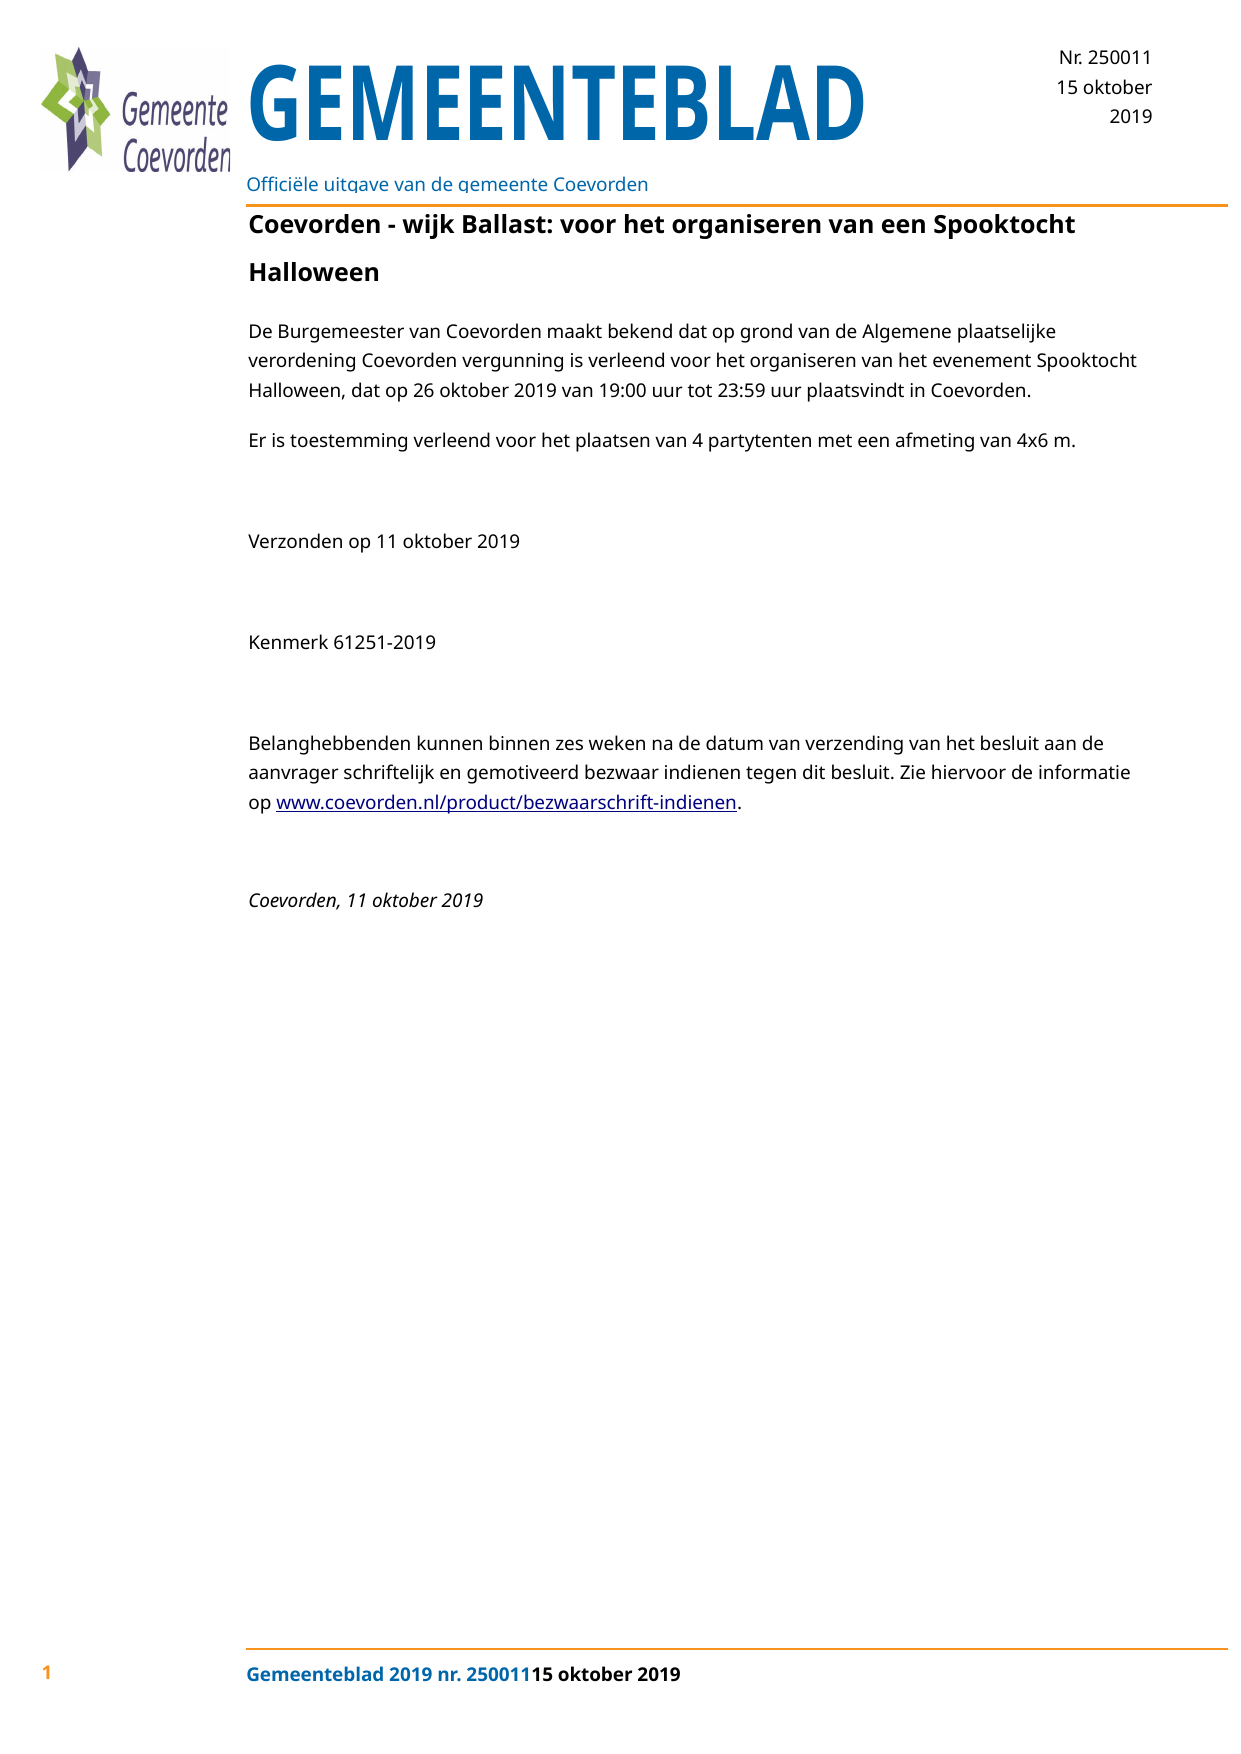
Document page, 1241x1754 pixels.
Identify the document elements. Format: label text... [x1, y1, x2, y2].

text Kenmerk 61251-2019 [248, 629, 1152, 655]
text De Burgemeester van Coevorden maakt bekend dat op grond van de Algemene plaatselijke verordening Coevorden vergunning is verleend voor het organiseren van het evenement Spooktocht Halloween, dat op 26 oktober 2019 van 19:00 uur tot 23:59 uur plaatsvindt in Coevorden. [248, 318, 1152, 403]
text Er is toestemming verleend voor het plaatsen van 4 partytenten met een afmeting van 4x6 m. [248, 427, 1152, 453]
text Belanghebbenden kunnen binnen zes weken na de datum van verzending van het besluit aan de aanvrager schriftelijk en gemotiveerd bezwaar indienen tegen dit besluit. Zie hiervoor de informatie op www.coevorden.nl/product/bezwaarschrift-indienen. [248, 730, 1152, 815]
text Coevorden - wijk Ballast: voor het organiseren van een Spooktocht Halloween [248, 207, 1152, 288]
text Verzonden op 11 oktober 2019 [248, 528, 1152, 554]
picture [41, 47, 231, 172]
text Coevorden, 11 oktober 2019 [248, 887, 1152, 913]
